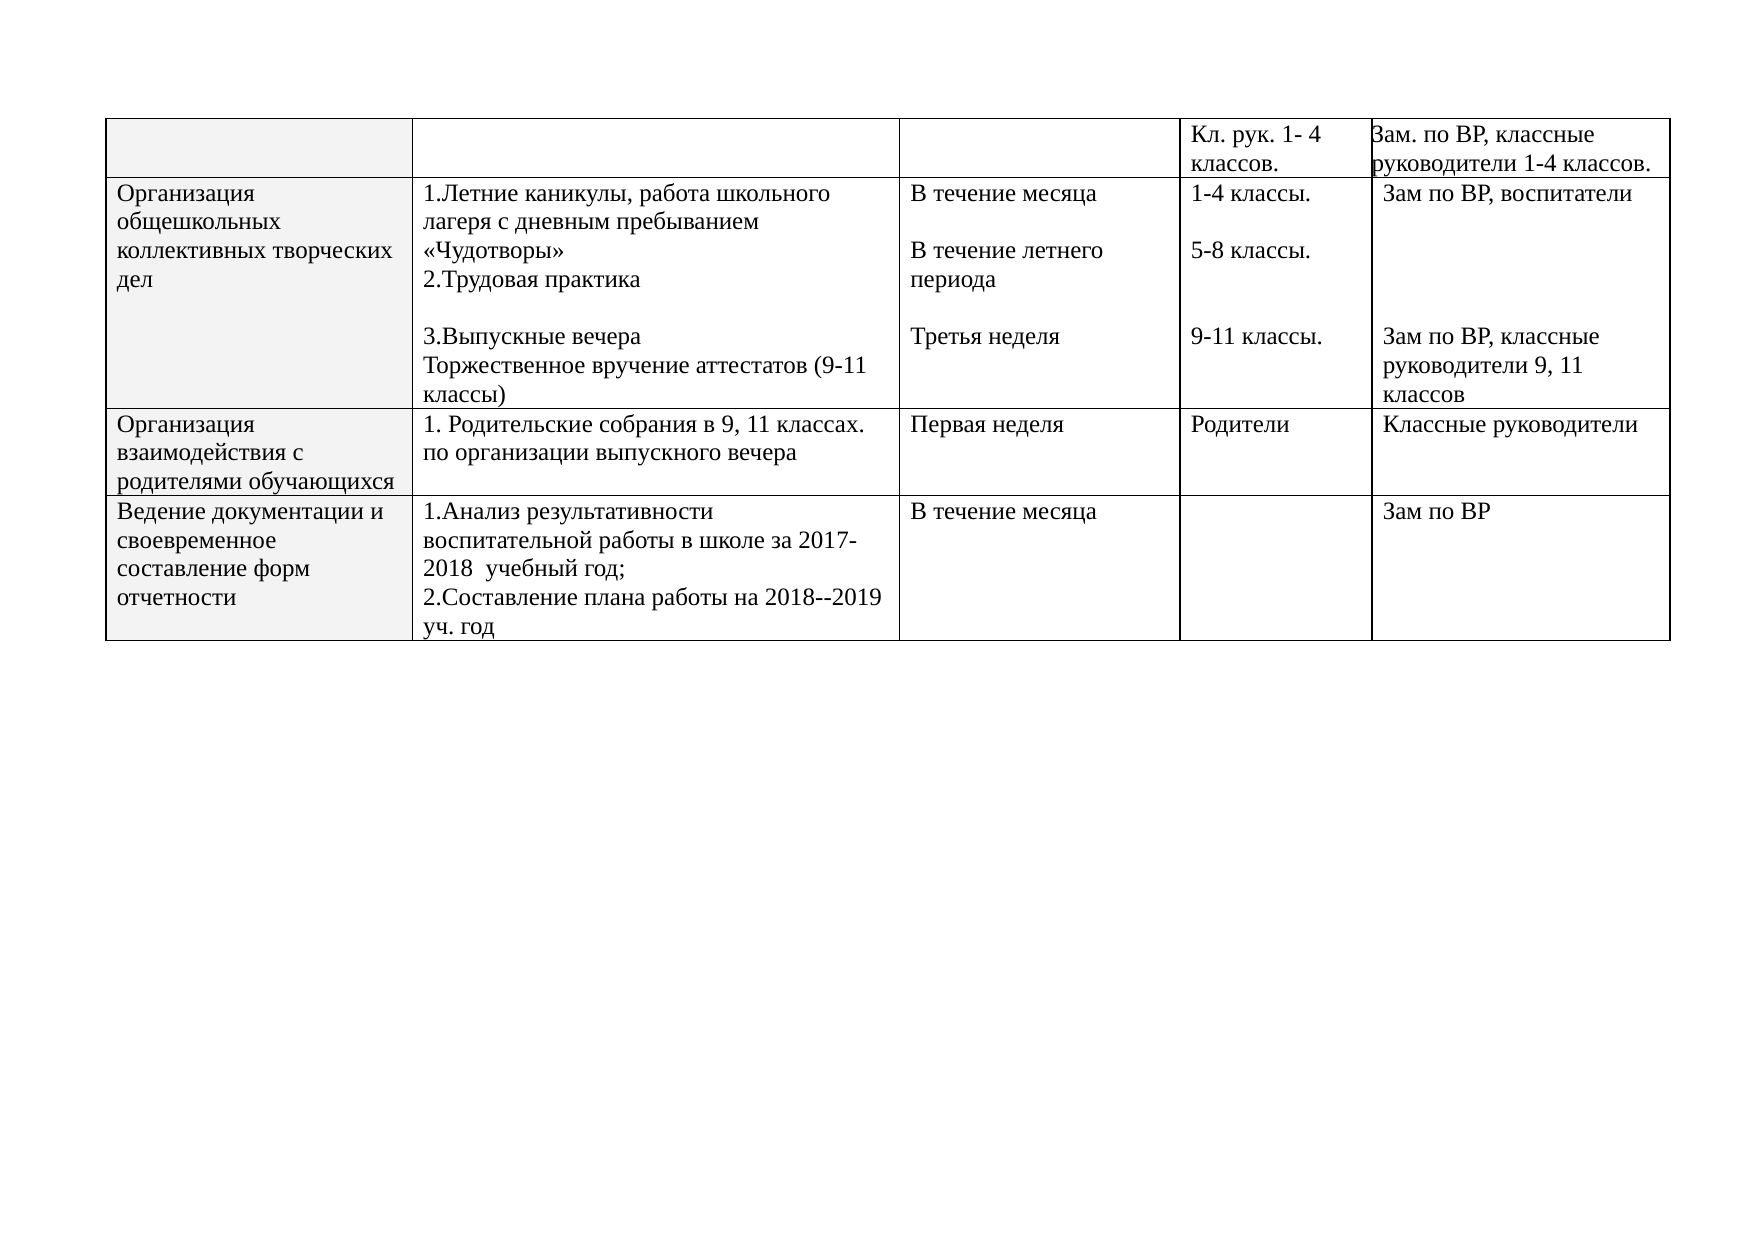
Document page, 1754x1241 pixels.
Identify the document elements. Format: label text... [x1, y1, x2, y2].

table_cell Зам по ВР, воспитатели Зам по ВР, классные руководители 9, 11 классов [1373, 178, 1669, 408]
table_cell Зам по ВР [1373, 496, 1669, 640]
table_cell 1. Родительские собрания в 9, 11 классах. по организации выпускного вечера [413, 409, 899, 495]
table_cell 1-4 классы. 5-8 классы. 9-11 классы. [1181, 178, 1371, 408]
table_cell Зам. по ВР, классные руководители 1-4 классов. [1373, 119, 1669, 177]
table_cell [107, 119, 412, 177]
table_cell Родители [1181, 409, 1371, 495]
table_cell Организация общешкольных коллективных творческих дел [107, 178, 412, 408]
table_cell [900, 119, 1179, 177]
table_cell Первая неделя [900, 409, 1179, 495]
table_cell 1.Летние каникулы, работа школьного лагеря с дневным пребыванием «Чудотворы» 2.Трудовая практика 3.Выпускные вечера Торжественное вручение аттестатов (9-11 классы) [413, 178, 899, 408]
table_cell Классные руководители [1373, 409, 1669, 495]
table_cell В течение месяца [900, 496, 1179, 640]
table_cell [1181, 496, 1371, 640]
table_cell Ведение документации и своевременное составление форм отчетности [107, 496, 412, 640]
table_cell В течение месяца В течение летнего периода Третья неделя [900, 178, 1179, 408]
table_cell Кл. рук. 1- 4 классов. [1181, 119, 1371, 177]
table_cell Организация взаимодействия с родителями обучающихся [107, 409, 412, 495]
table_cell 1.Анализ результативности воспитательной работы в школе за 2017-2018 учебный год; 2.Составление плана работы на 2018--2019 уч. год [413, 496, 899, 640]
table_cell [413, 119, 899, 177]
